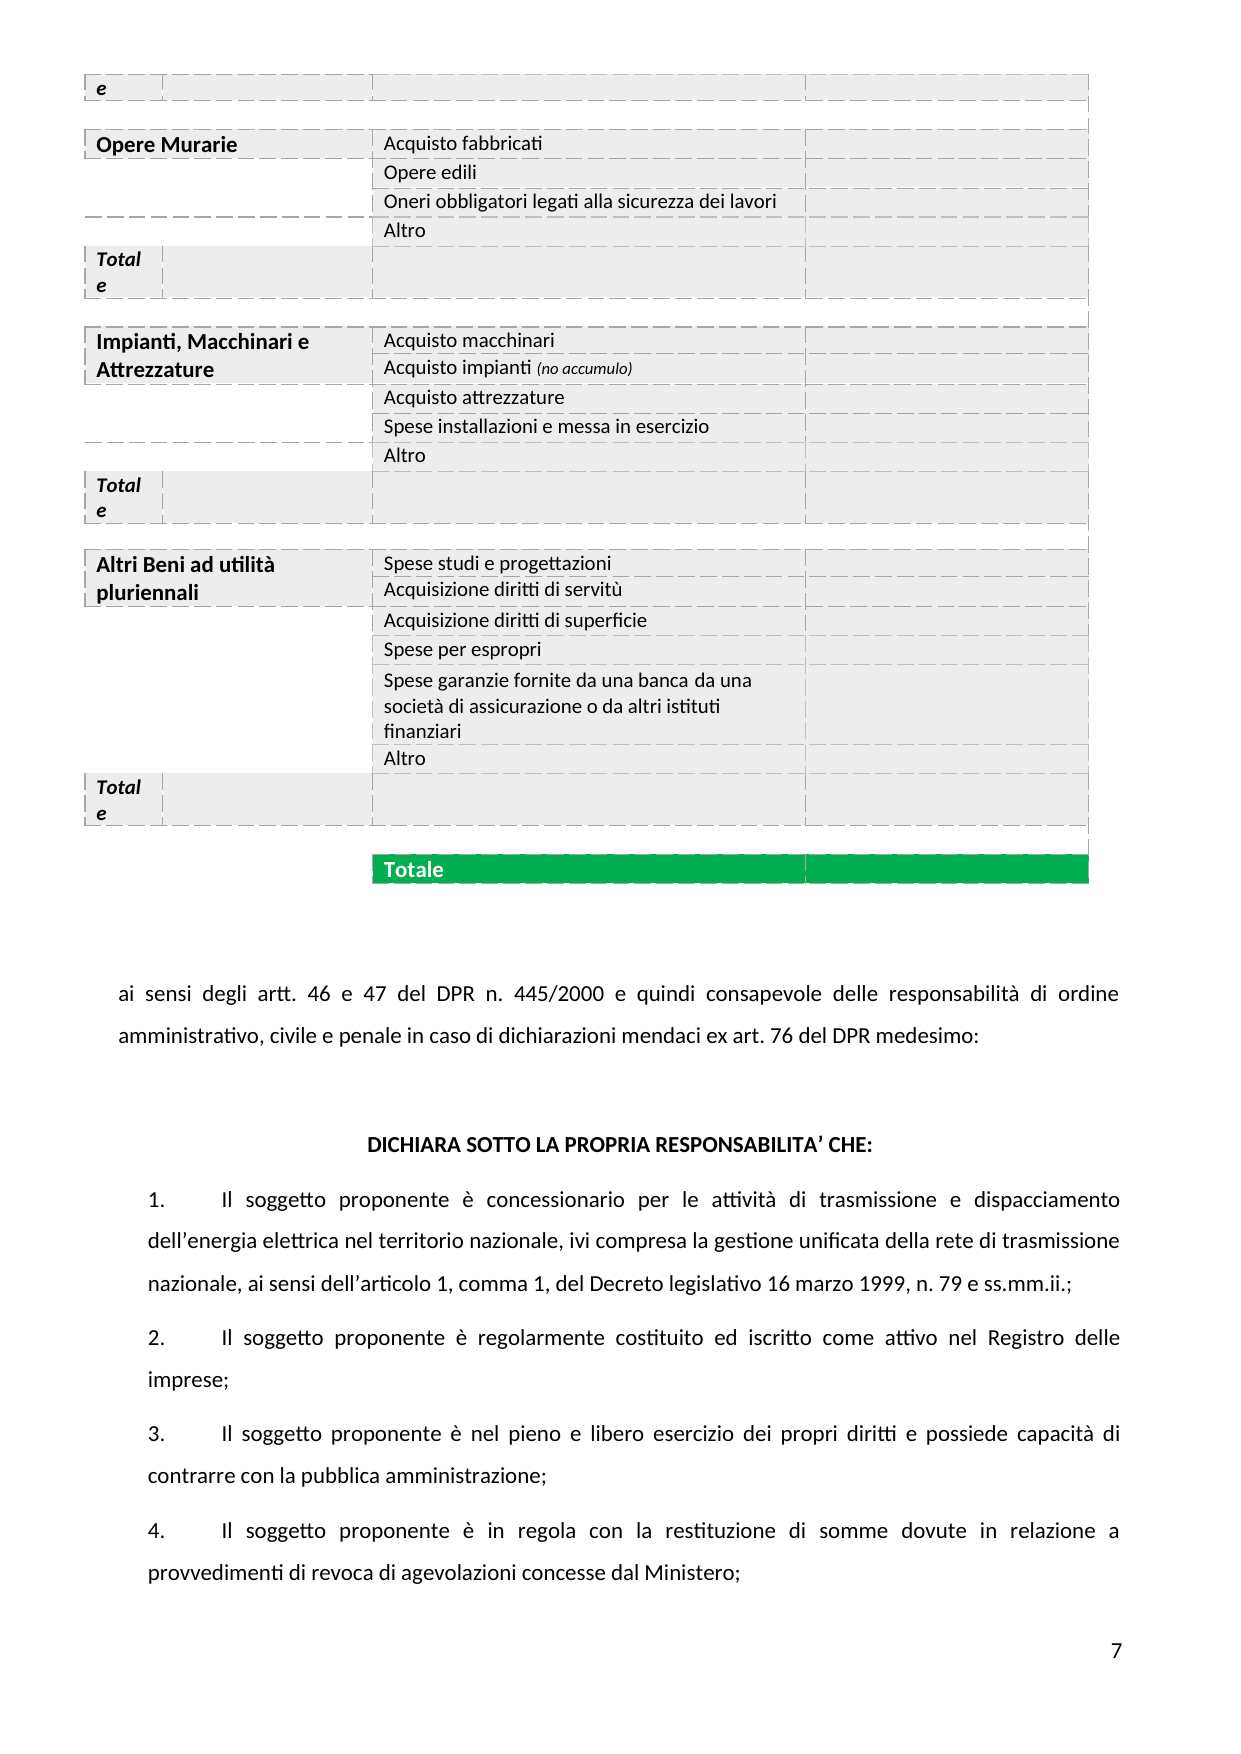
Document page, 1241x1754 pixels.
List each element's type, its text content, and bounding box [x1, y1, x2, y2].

table_cell [806, 413, 1089, 442]
table_cell [85, 413, 372, 442]
table_cell [85, 825, 1089, 854]
table_cell Spese studi e progettazioni [373, 549, 806, 576]
table_cell [373, 471, 806, 523]
table_cell Totale [373, 854, 806, 883]
table_cell [806, 854, 1089, 883]
table_cell [806, 326, 1089, 353]
table_cell Acquisto impianti (no accumulo) [373, 353, 806, 383]
table_cell [85, 606, 372, 635]
table_cell Acquisto attrezzature [373, 384, 806, 413]
table_cell [373, 773, 806, 825]
text DICHIARA SOTTO LA PROPRIA RESPONSABILITA’ CHE: [118, 1130, 1122, 1158]
table_cell [85, 523, 1089, 549]
list Il soggetto proponente è concessionario per le attività di trasmissione e dispacciamento dell’energia elettrica nel territorio nazionale, ivi compresa la gestione unificata della rete di trasmissione nazionale, ai sensi dell’articolo 1, comma 1, del Decreto legislativo 16 marzo 1999, n. 79 e ss.mm.ii.; [148, 1185, 1122, 1297]
table_cell Acquisto macchinari [373, 326, 806, 353]
table_cell Oneri obbligatori legati alla sicurezza dei lavori [373, 188, 806, 216]
table_cell Acquisizione diritti di superficie [373, 606, 806, 635]
list Il soggetto proponente è regolarmente costituito ed iscritto come attivo nel Registro delle imprese; [148, 1323, 1122, 1393]
table_cell [163, 773, 372, 825]
table_cell e [85, 74, 162, 100]
table_cell [85, 298, 1089, 326]
table_cell [163, 74, 372, 100]
table_cell [806, 635, 1089, 664]
table_cell [163, 246, 372, 297]
table_cell [85, 744, 372, 773]
table_cell [85, 854, 372, 883]
table_cell [1118, 74, 1122, 979]
table_cell Acquisto fabbricati [373, 129, 806, 158]
list Il soggetto proponente è in regola con la restituzione di somme dovute in relazione a provvedimenti di revoca di agevolazioni concesse dal Ministero; [148, 1516, 1122, 1586]
table_cell [806, 773, 1089, 825]
table_cell Spese garanzie fornite da una banca da una società di assicurazione o da altri istituti finanziari [373, 664, 806, 744]
table_cell Altro [373, 216, 806, 246]
table_cell [806, 664, 1089, 744]
table_cell Totale [85, 471, 162, 523]
table_cell Totale [85, 773, 162, 825]
table_cell [806, 549, 1089, 576]
table_cell Acquisizione diritti di servitù [373, 576, 806, 606]
table_cell Altro [373, 744, 806, 773]
list Il soggetto proponente è nel pieno e libero esercizio dei propri diritti e possiede capacità di contrarre con la pubblica amministrazione; [148, 1419, 1122, 1489]
table_cell Spese per espropri [373, 635, 806, 664]
table_cell [85, 188, 372, 216]
table_cell [806, 353, 1089, 383]
table_cell Altri Beni ad utilità pluriennali [85, 549, 372, 606]
table_cell [85, 635, 372, 664]
table_cell Altro [373, 442, 806, 471]
table_cell [85, 664, 372, 744]
table_cell Totale [85, 246, 162, 297]
table_cell [806, 384, 1089, 413]
text ai sensi degli artt. 46 e 47 del DPR n. 445/2000 e quindi consapevole delle responsabilità di ordine amministrativo, civile e penale in caso di dichiarazioni mendaci ex art. 76 del DPR medesimo: [118, 979, 1122, 1049]
table_cell [806, 158, 1089, 187]
table_cell [373, 246, 806, 297]
table_cell [806, 216, 1089, 246]
table_cell [806, 471, 1089, 523]
table_cell [806, 606, 1089, 635]
table_cell [806, 576, 1089, 606]
table_cell [373, 74, 806, 100]
table_cell Spese installazioni e messa in esercizio [373, 413, 806, 442]
table_cell [806, 246, 1089, 297]
table_cell [806, 129, 1089, 158]
table_cell Opere edili [373, 158, 806, 187]
table_cell [85, 384, 372, 413]
table_cell [806, 744, 1089, 773]
table_cell [163, 471, 372, 523]
table_cell [806, 74, 1089, 100]
table_cell Opere Murarie [85, 129, 372, 158]
table_cell Impianti, Macchinari e Attrezzature [85, 326, 372, 383]
table_cell [85, 100, 1089, 129]
table_cell [85, 216, 372, 246]
table_cell [74, 74, 1118, 979]
table_cell [85, 442, 372, 471]
table_cell [806, 442, 1089, 471]
table_cell [85, 158, 372, 187]
table_cell [806, 188, 1089, 216]
